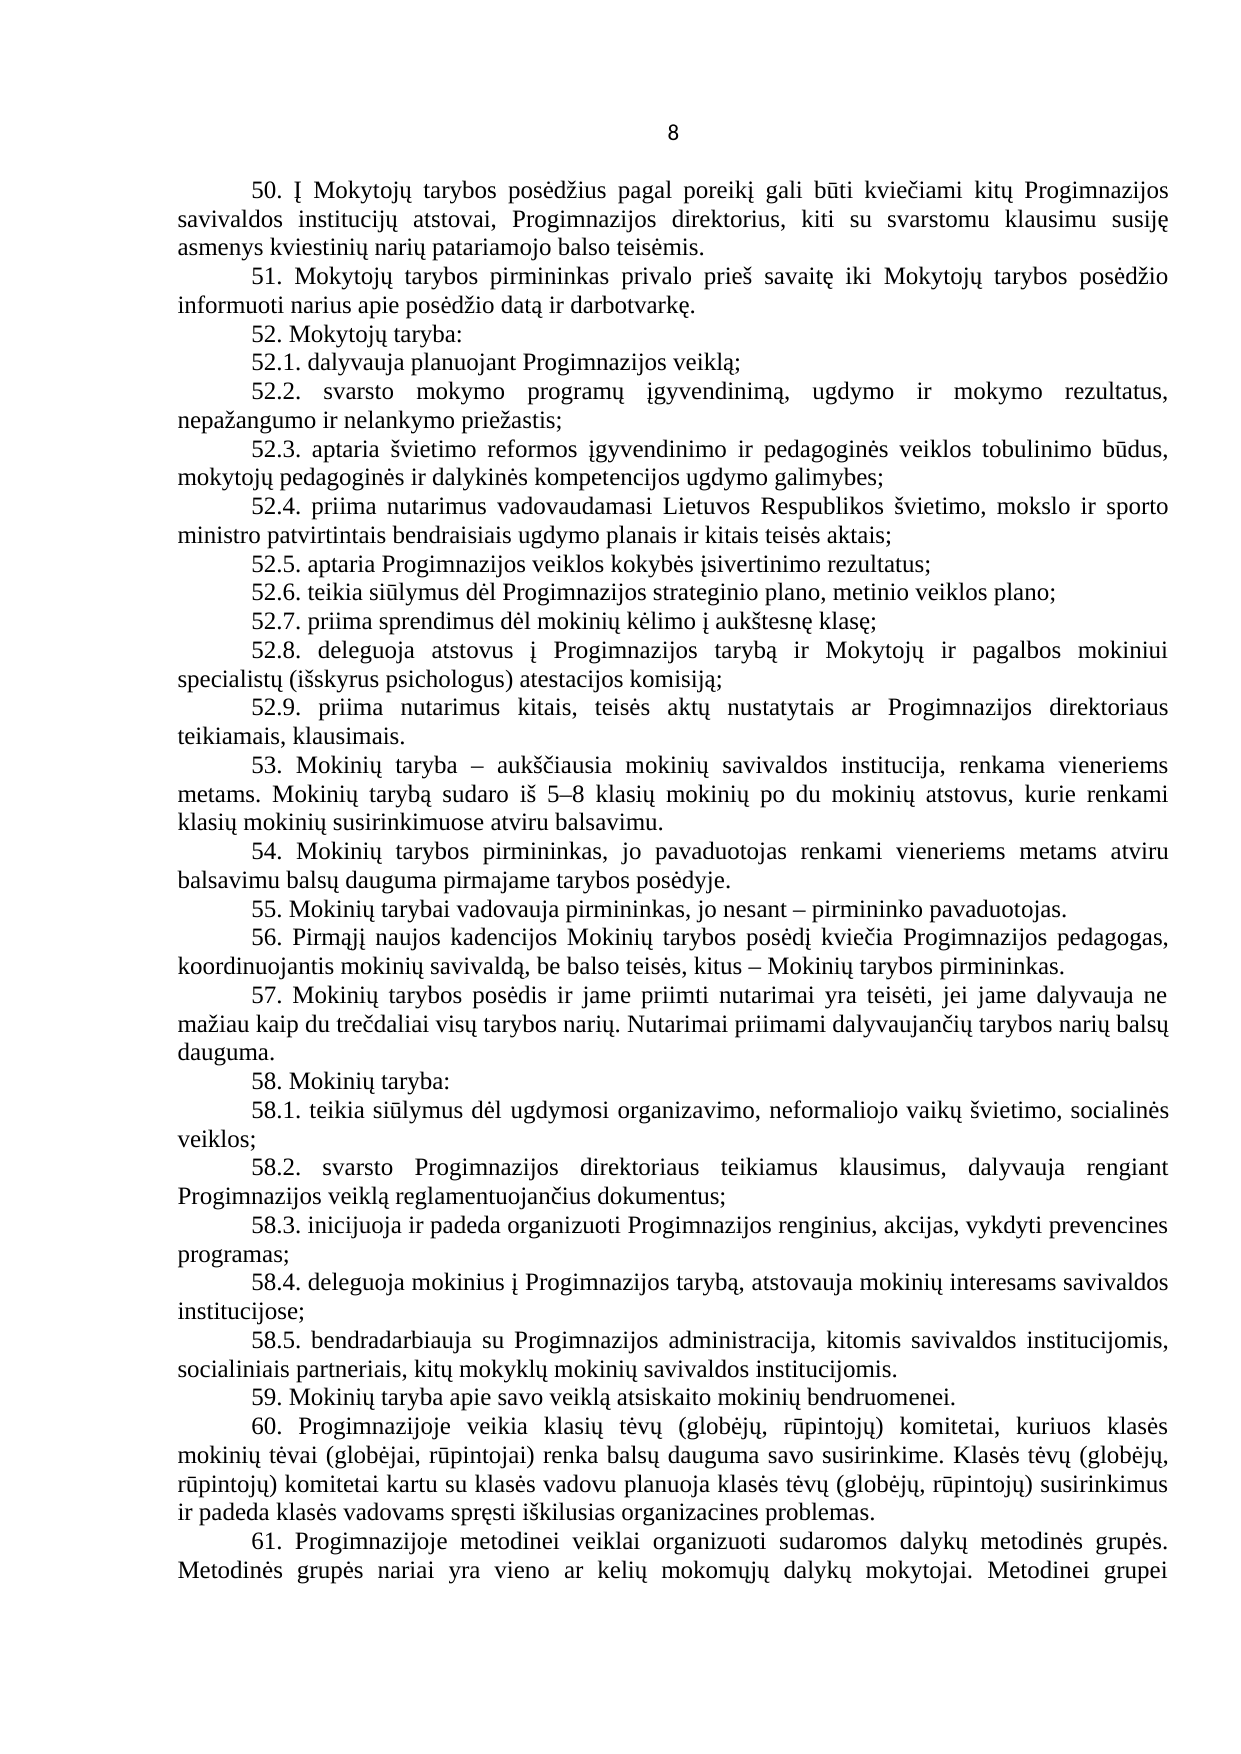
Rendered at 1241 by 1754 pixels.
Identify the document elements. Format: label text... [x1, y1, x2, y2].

text 52.5. aptaria Progimnazijos veiklos kokybės įsivertinimo rezultatus; [177, 549, 1169, 577]
text 52.7. priima sprendimus dėl mokinių kėlimo į aukštesnę klasę; [177, 606, 1169, 635]
text 50. Į Mokytojų tarybos posėdžius pagal poreikį gali būti kviečiami kitų Progimnazijos savivaldos institucijų atstovai, Progimnazijos direktorius, kiti su svarstomu klausimu susiję asmenys kviestinių narių patariamojo balso teisėmis. [177, 175, 1169, 261]
text 52.9. priima nutarimus kitais, teisės aktų nustatytais ar Progimnazijos direktoriaus teikiamais, klausimais. [177, 692, 1169, 750]
text 59. Mokinių taryba apie savo veiklą atsiskaito mokinių bendruomenei. [177, 1382, 1169, 1411]
text 52.6. teikia siūlymus dėl Progimnazijos strateginio plano, metinio veiklos plano; [177, 577, 1169, 606]
text 58.3. inicijuoja ir padeda organizuoti Progimnazijos renginius, akcijas, vykdyti prevencines programas; [177, 1210, 1169, 1267]
text 57. Mokinių tarybos posėdis ir jame priimti nutarimai yra teisėti, jei jame dalyvauja ne mažiau kaip du trečdaliai visų tarybos narių. Nutarimai priimami dalyvaujančių tarybos narių balsų dauguma. [177, 980, 1169, 1066]
text 61. Progimnazijoje metodinei veiklai organizuoti sudaromos dalykų metodinės grupės. Metodinės grupės nariai yra vieno ar kelių mokomųjų dalykų mokytojai. Metodinei grupei [177, 1526, 1169, 1584]
text 52.4. priima nutarimus vadovaudamasi Lietuvos Respublikos švietimo, mokslo ir sporto ministro patvirtintais bendraisiais ugdymo planais ir kitais teisės aktais; [177, 491, 1169, 549]
text 56. Pirmąjį naujos kadencijos Mokinių tarybos posėdį kviečia Progimnazijos pedagogas, koordinuojantis mokinių savivaldą, be balso teisės, kitus – Mokinių tarybos pirmininkas. [177, 922, 1169, 980]
text 52.3. aptaria švietimo reformos įgyvendinimo ir pedagoginės veiklos tobulinimo būdus, mokytojų pedagoginės ir dalykinės kompetencijos ugdymo galimybes; [177, 434, 1169, 491]
text 54. Mokinių tarybos pirmininkas, jo pavaduotojas renkami vieneriems metams atviru balsavimu balsų dauguma pirmajame tarybos posėdyje. [177, 836, 1169, 894]
text 52.2. svarsto mokymo programų įgyvendinimą, ugdymo ir mokymo rezultatus, nepažangumo ir nelankymo priežastis; [177, 376, 1169, 434]
text 58.4. deleguoja mokinius į Progimnazijos tarybą, atstovauja mokinių interesams savivaldos institucijose; [177, 1267, 1169, 1325]
text 52. Mokytojų taryba: [177, 319, 1169, 347]
text 60. Progimnazijoje veikia klasių tėvų (globėjų, rūpintojų) komitetai, kuriuos klasės mokinių tėvai (globėjai, rūpintojai) renka balsų dauguma savo susirinkime. Klasės tėvų (globėjų, rūpintojų) komitetai kartu su klasės vadovu planuoja klasės tėvų (globėjų, rūpintojų) susirinkimus ir padeda klasės vadovams spręsti iškilusias organizacines problemas. [177, 1411, 1169, 1526]
text 52.1. dalyvauja planuojant Progimnazijos veiklą; [177, 347, 1169, 376]
text 58. Mokinių taryba: [177, 1066, 1169, 1095]
text 55. Mokinių tarybai vadovauja pirmininkas, jo nesant – pirmininko pavaduotojas. [177, 894, 1169, 922]
text 52.8. deleguoja atstovus į Progimnazijos tarybą ir Mokytojų ir pagalbos mokiniui specialistų (išskyrus psichologus) atestacijos komisiją; [177, 635, 1169, 692]
text 51. Mokytojų tarybos pirmininkas privalo prieš savaitę iki Mokytojų tarybos posėdžio informuoti narius apie posėdžio datą ir darbotvarkę. [177, 261, 1169, 319]
text 53. Mokinių taryba – aukščiausia mokinių savivaldos institucija, renkama vieneriems metams. Mokinių tarybą sudaro iš 5–8 klasių mokinių po du mokinių atstovus, kurie renkami klasių mokinių susirinkimuose atviru balsavimu. [177, 750, 1169, 836]
text 58.5. bendradarbiauja su Progimnazijos administracija, kitomis savivaldos institucijomis, socialiniais partneriais, kitų mokyklų mokinių savivaldos institucijomis. [177, 1325, 1169, 1382]
text 58.2. svarsto Progimnazijos direktoriaus teikiamus klausimus, dalyvauja rengiant Progimnazijos veiklą reglamentuojančius dokumentus; [177, 1152, 1169, 1210]
text 58.1. teikia siūlymus dėl ugdymosi organizavimo, neformaliojo vaikų švietimo, socialinės veiklos; [177, 1095, 1169, 1152]
